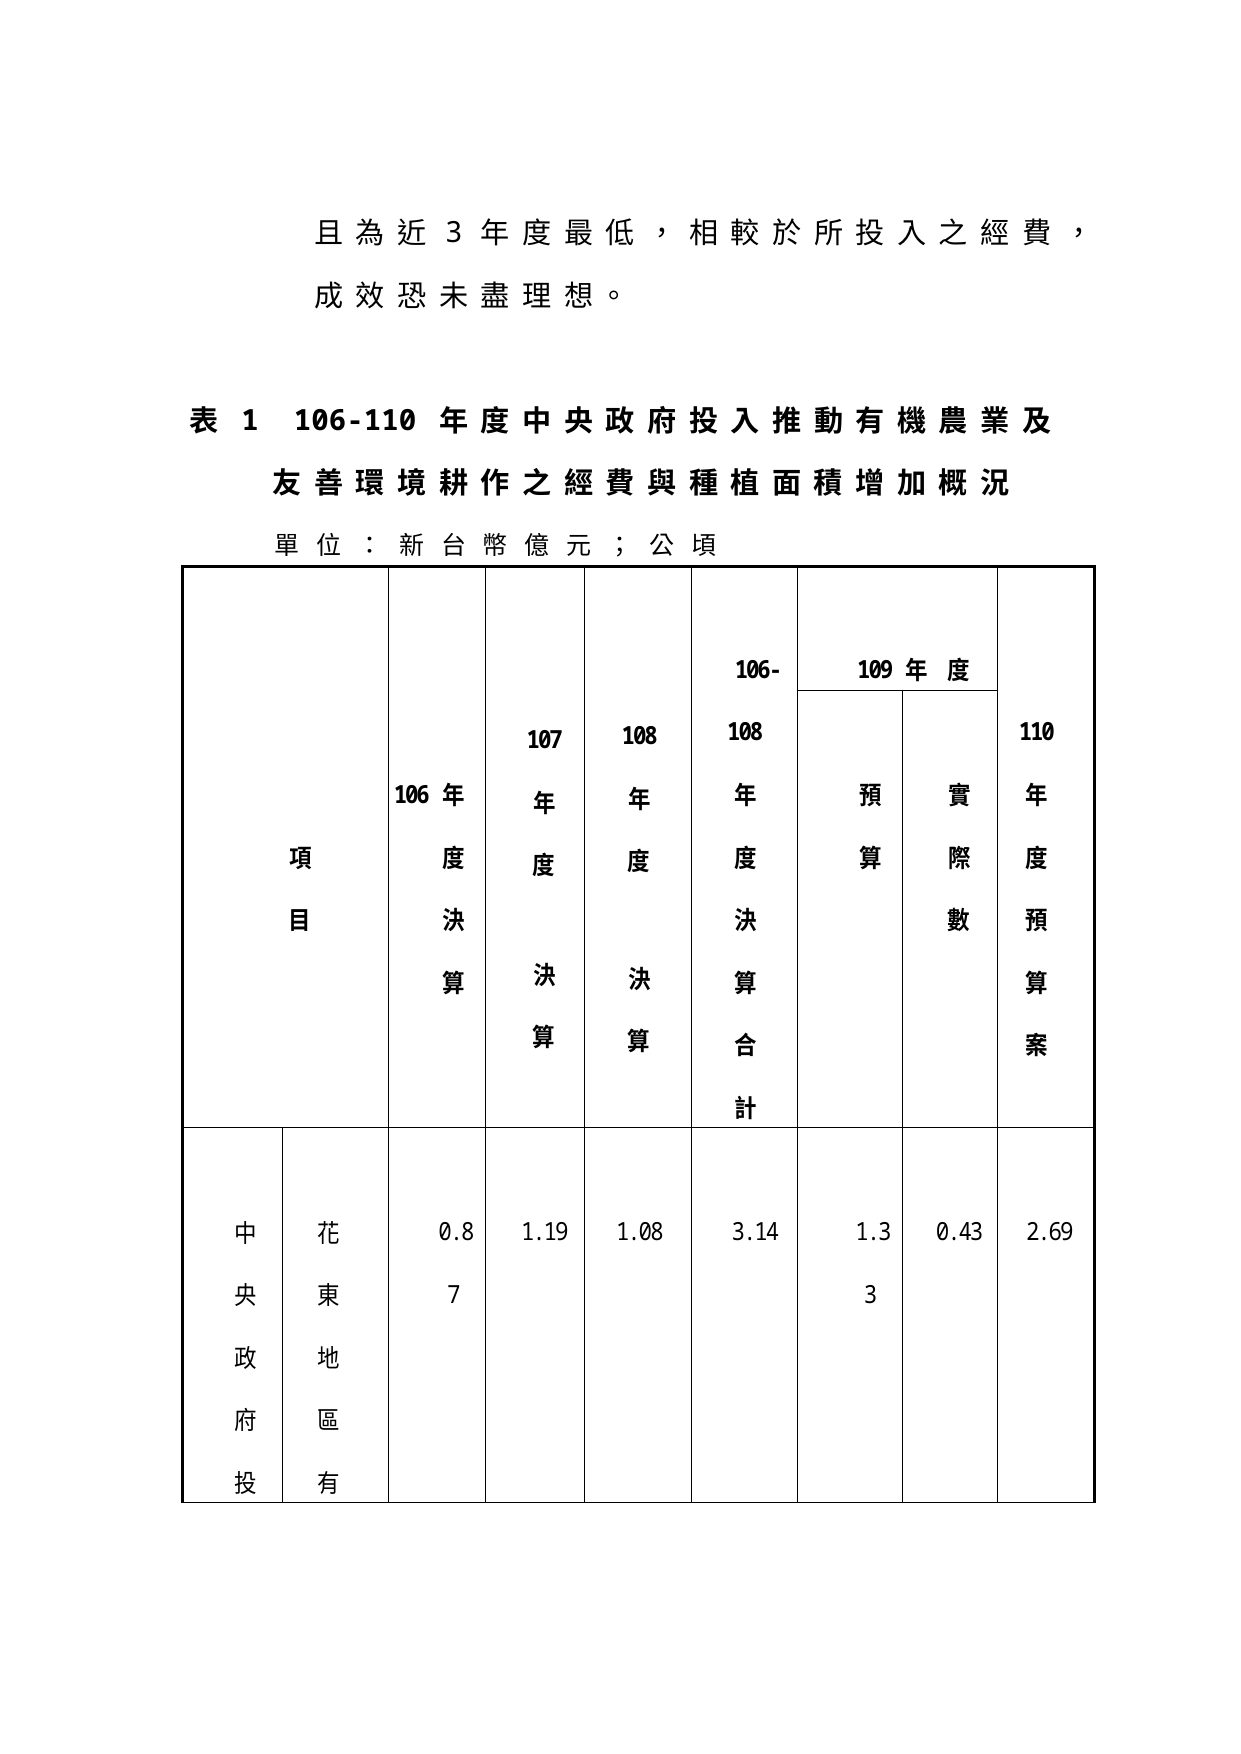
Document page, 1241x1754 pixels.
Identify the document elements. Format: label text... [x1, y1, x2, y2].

table_cell 1.08 [585, 1128, 691, 1502]
table_cell 1.19 [486, 1128, 584, 1502]
table_cell 1.33 [798, 1128, 902, 1502]
table_cell 預算 [798, 691, 902, 1127]
text 表1 106-110年度中央政府投入推動有機農業及友善環境耕作之經費與種植面積增加概況 單位：新台幣億元；公頃 [168, 377, 1058, 564]
table_header 109年度 [798, 568, 997, 689]
table_header 110年度預算案 [998, 568, 1093, 1127]
table_cell 3.14 [692, 1128, 797, 1502]
text 近3年度農委會投入於辦理花東地區有機農業發展計畫之決算金額3.14億元，加計以農業特別收入基金辦理各項有機農業之輔導補助經費18.41億元，合共21.55億元(詳表1)，使全國有機農業種植面積3年間增加2,752.54公頃，其中花蓮縣及台東縣增加1,049.53公頃(占比38.13%)，相較於近3年所投入經費3.14億元，占總投入經費21.55億元之比率為14.57%而言，頗具推動成效。另就各年度投入之預算及面積增加情形觀之，投入經費概呈逐年增加，108年度推動有機農業經費8.64億元，為106年度投入經費4.69億元之1.84倍，然面積僅較107年度擴增777.10公頃，不僅大幅低於107年度增加之1,190.24公頃，且為近3年度最低，相較於所投入之經費，成效恐未盡理想。 [271, 189, 1058, 314]
table_cell 中央政府投 [184, 1128, 282, 1502]
table_cell 2.69 [998, 1128, 1093, 1502]
table_header 項 目 [184, 568, 388, 1127]
table_cell 花東地區有 [283, 1128, 388, 1502]
table_header 106-108年度決算合計 [692, 568, 797, 1127]
table_header 108年度 決算 [585, 568, 691, 1127]
table_header 106年度決算 [389, 568, 485, 1127]
table_header 107年度 決算 [486, 568, 584, 1127]
table_cell 實際數 [903, 691, 997, 1127]
table_cell 0.87 [389, 1128, 485, 1502]
table_cell 0.43 [903, 1128, 997, 1502]
